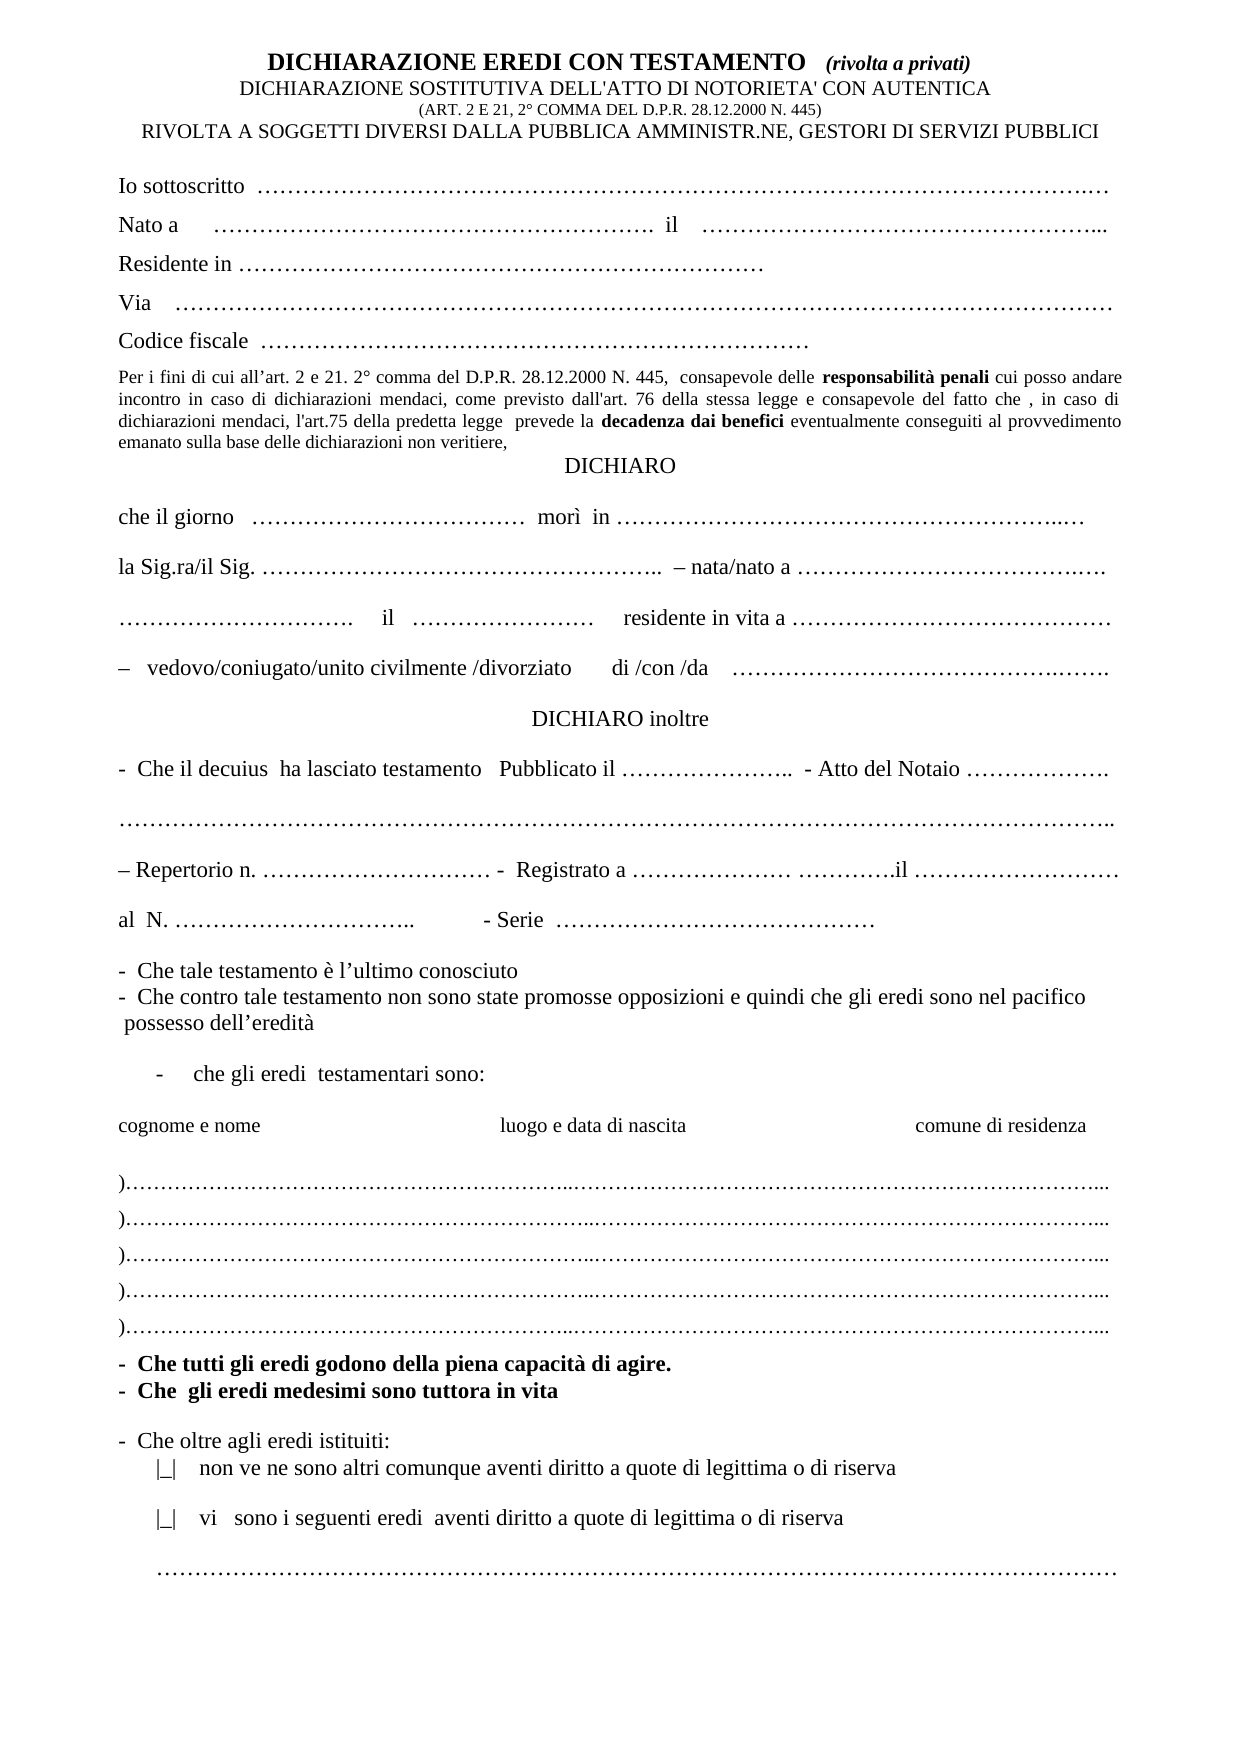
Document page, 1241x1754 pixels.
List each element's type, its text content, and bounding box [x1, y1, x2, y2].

text ………………………………………………………………………………………………………………….. [118, 806, 1122, 832]
text |_| vi sono i seguenti eredi aventi diritto a quote di legittima o di riserva [156, 1504, 1122, 1530]
text – vedovo/coniugato/unito civilmente /divorziato di /con /da …………………………………….……. [118, 654, 1122, 681]
text DICHIARO [118, 453, 1122, 479]
text RIVOLTA A SOGGETTI DIVERSI DALLA PUBBLICA AMMINISTR.NE, GESTORI DI SERVIZI PUBBLICI [118, 119, 1122, 143]
list che gli eredi testamentari sono: [156, 1060, 1122, 1086]
text DICHIARAZIONE SOSTITUTIVA DELL'ATTO DI NOTORIETA' CON AUTENTICA [118, 76, 1122, 100]
text Residente in …………………………………………………………… [118, 250, 1122, 276]
text ……………………………………………………………………………………………………………… [156, 1554, 1122, 1581]
text – Repertorio n. ………………………… - Registrato a ………………… ………….il ……………………… [118, 856, 1122, 882]
text DICHIARAZIONE EREDI CON TESTAMENTO (rivolta a privati) [118, 47, 1122, 76]
text al N. ………………………….. - Serie …………………………………… [118, 906, 1122, 933]
text )………………………………………………………..…………………………………………………………………... [118, 1170, 1122, 1194]
text …………………………. il …………………… residente in vita a …………………………………… [118, 604, 1122, 630]
text - Che il decuius ha lasciato testamento Pubblicato il ………………….. - Atto del Notaio ………………. [118, 755, 1122, 781]
text )…………………………………………………………..………………………………………………………………... [118, 1242, 1122, 1266]
text Via …………………………………………………………………………………………………………… [118, 289, 1122, 315]
text la Sig.ra/il Sig. …………………………………………….. – nata/nato a ……………………………….…. [118, 553, 1122, 580]
text DICHIARO inoltre [118, 705, 1122, 731]
text )…………………………………………………………..………………………………………………………………... [118, 1278, 1122, 1302]
subtitle che il giorno ……………………………… morì in …………………………………………………..… [118, 503, 1122, 529]
text - Che contro tale testamento non sono state promosse opposizioni e quindi che gli eredi sono nel pacifico [118, 983, 1122, 1009]
text Io sottoscritto ……………………………………………………………………………………………….… [118, 172, 1122, 198]
text )………………………………………………………..…………………………………………………………………... [118, 1314, 1122, 1338]
text - Che tutti gli eredi godono della piena capacità di agire. [118, 1350, 1122, 1377]
text - Che oltre agli eredi istituiti: [118, 1427, 1122, 1453]
text - Che gli eredi medesimi sono tuttora in vita [118, 1377, 1122, 1403]
text |_| non ve ne sono altri comunque aventi diritto a quote di legittima o di riserva [156, 1453, 1122, 1480]
text Nato a …………………………………………………. il ……………………………………………... [118, 211, 1122, 237]
text )…………………………………………………………..………………………………………………………………... [118, 1206, 1122, 1230]
text Per i fini di cui all’art. 2 e 21. 2° comma del D.P.R. 28.12.2000 N. 445, consapevole delle responsabilità penali cui posso andare incontro in caso di dichiarazioni mendaci, come previsto dall'art. 76 della stessa legge e consapevole del fatto che , in caso di dichiarazioni mendaci, l'art.75 della predetta legge prevede la decadenza dai benefici eventualmente conseguiti al provvedimento emanato sulla base delle dichiarazioni non veritiere, [118, 366, 1122, 453]
text - Che tale testamento è l’ultimo conosciuto [118, 957, 1122, 983]
text Codice fiscale ……………………………………………………………… [118, 327, 1122, 354]
text cognome e nome luogo e data di nascita comune di residenza [118, 1110, 1122, 1146]
text (ART. 2 E 21, 2° COMMA DEL D.P.R. 28.12.2000 N. 445) [118, 100, 1122, 119]
text possesso dell’eredità [118, 1009, 1122, 1036]
